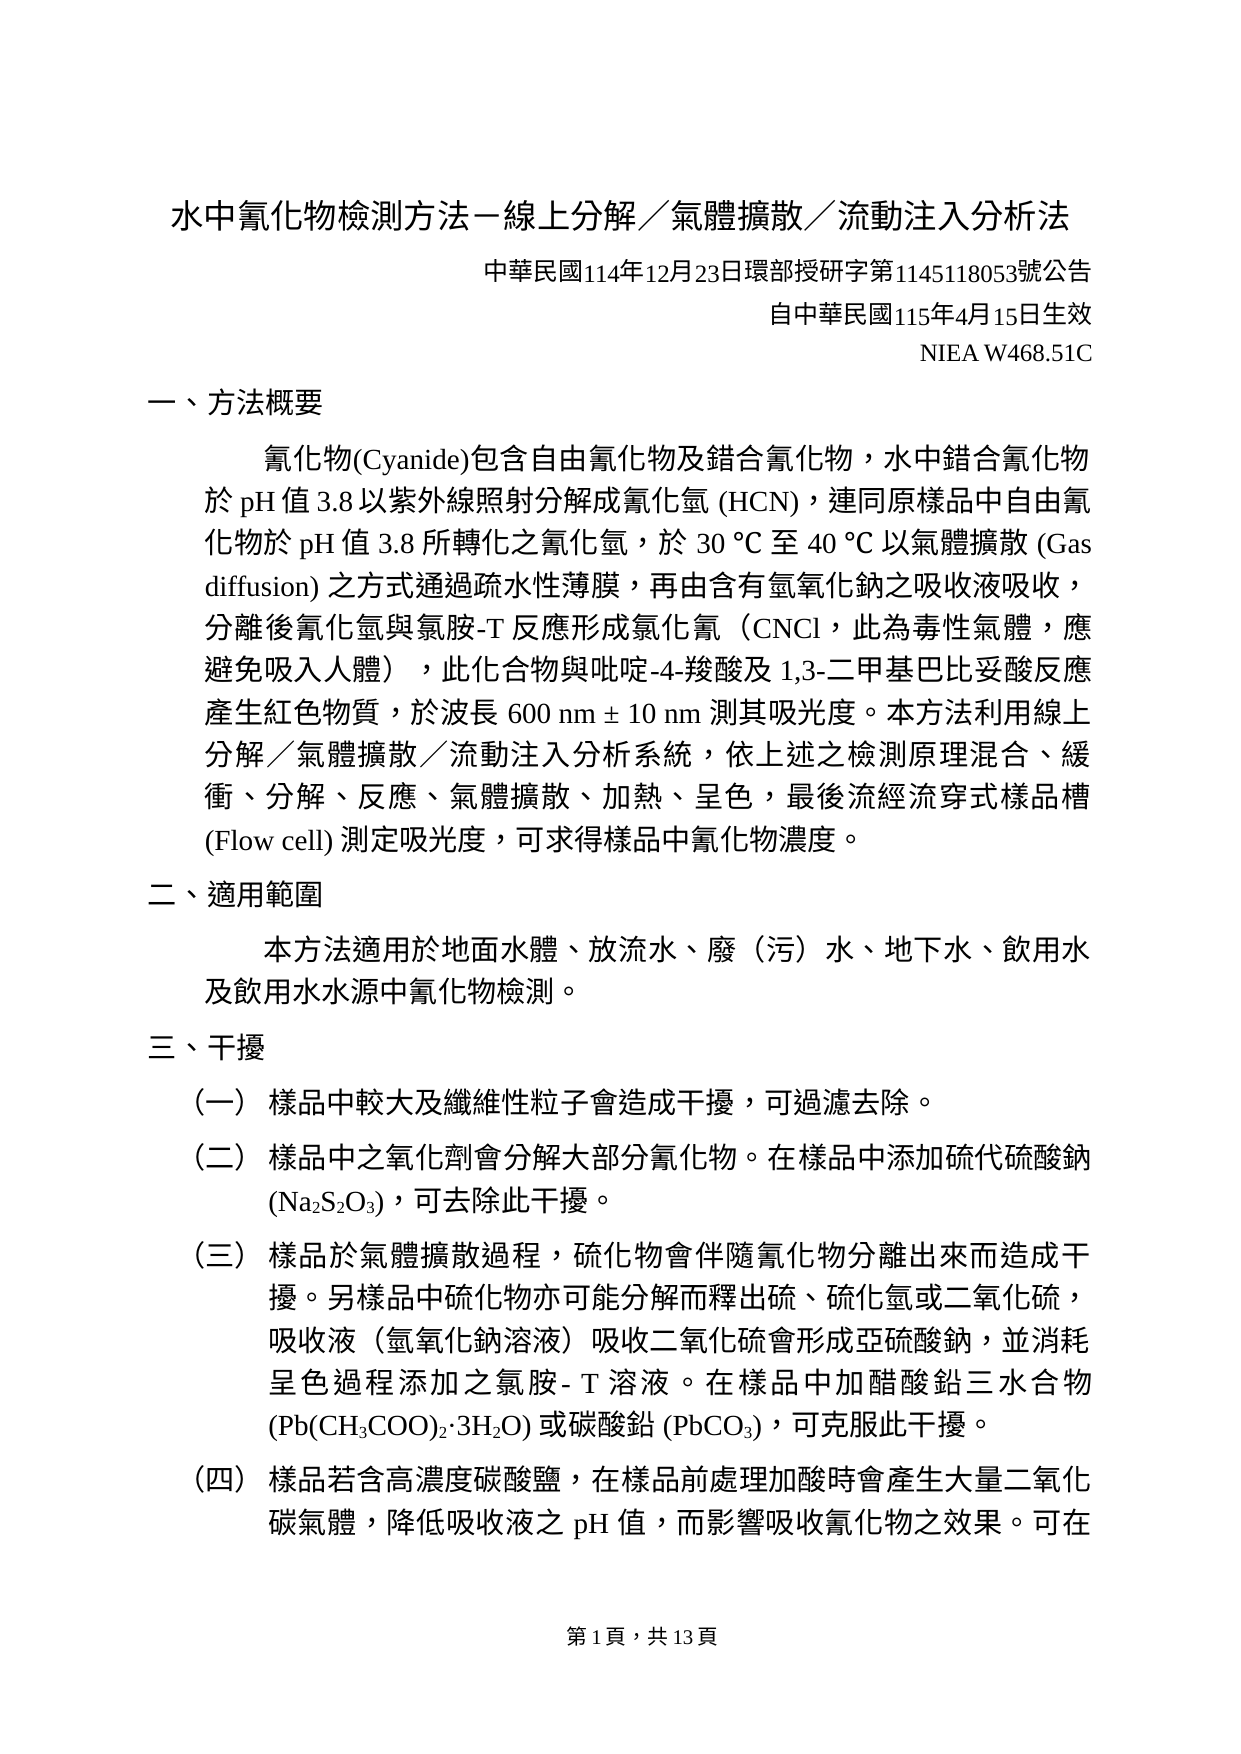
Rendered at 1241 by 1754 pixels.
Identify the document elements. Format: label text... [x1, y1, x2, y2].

text 氰化物(Cyanide)包含自由氰化物及錯合氰化物，水中錯合氰化物於pH值3.8以紫外線照射分解成氰化氫 (HCN)，連同原樣品中自由氰化物於pH值 3.8 所轉化之氰化氫，於 30 ℃ 至 40 ℃ 以氣體擴散 (Gas diffusion) 之方式通過疏水性薄膜，再由含有氫氧化鈉之吸收液吸收，分離後氰化氫與氯胺-T反應形成氯化氰（CNCl，此為毒性氣體，應避免吸入人體），此化合物與吡啶-4-羧酸及1,3-二甲基巴比妥酸反應產生紅色物質，於波長 600 nm ± 10 nm 測其吸光度。本方法利用線上分解／氣體擴散／流動注入分析系統，依上述之檢測原理混合、緩衝、分解、反應、氣體擴散、加熱、呈色，最後流經流穿式樣品槽 (Flow cell) 測定吸光度，可求得樣品中氰化物濃度。 [204, 435, 1093, 858]
text NIEA W468.51C [207, 338, 1093, 367]
text 水中氰化物檢測方法－線上分解∕氣體擴散∕流動注入分析法 [148, 190, 1093, 238]
text 中華民國114年12月23日環部授研字第1145118053號公告 [148, 251, 1093, 288]
list 方法概要 [148, 380, 1093, 422]
list 干擾 [148, 1024, 1093, 1067]
list 樣品於氣體擴散過程，硫化物會伴隨氰化物分離出來而造成干擾。另樣品中硫化物亦可能分解而釋出硫、硫化氫或二氧化硫，吸收液（氫氧化鈉溶液）吸收二氧化硫會形成亞硫酸鈉，並消耗呈色過程添加之氯胺- T溶液。在樣品中加醋酸鉛三水合物 (Pb(CH3COO)2·3H2O) 或碳酸鉛 (PbCO3)，可克服此干擾。 [176, 1232, 1093, 1444]
list 樣品中較大及纖維性粒子會造成干擾，可過濾去除。 [176, 1079, 1093, 1122]
text 自中華民國115年4月15日生效 [148, 295, 1093, 331]
list 適用範圍 [148, 871, 1093, 914]
list 樣品中之氧化劑會分解大部分氰化物。在樣品中添加硫代硫酸鈉(Na2S2O3)，可去除此干擾。 [176, 1135, 1093, 1219]
list 樣品若含高濃度碳酸鹽，在樣品前處理加酸時會產生大量二氧化碳氣體，降低吸收液之 pH 值，而影響吸收氰化物之效果。可在 [176, 1457, 1093, 1542]
text 本方法適用於地面水體、放流水、廢（污）水、地下水、飲用水及飲用水水源中氰化物檢測。 [204, 927, 1093, 1011]
